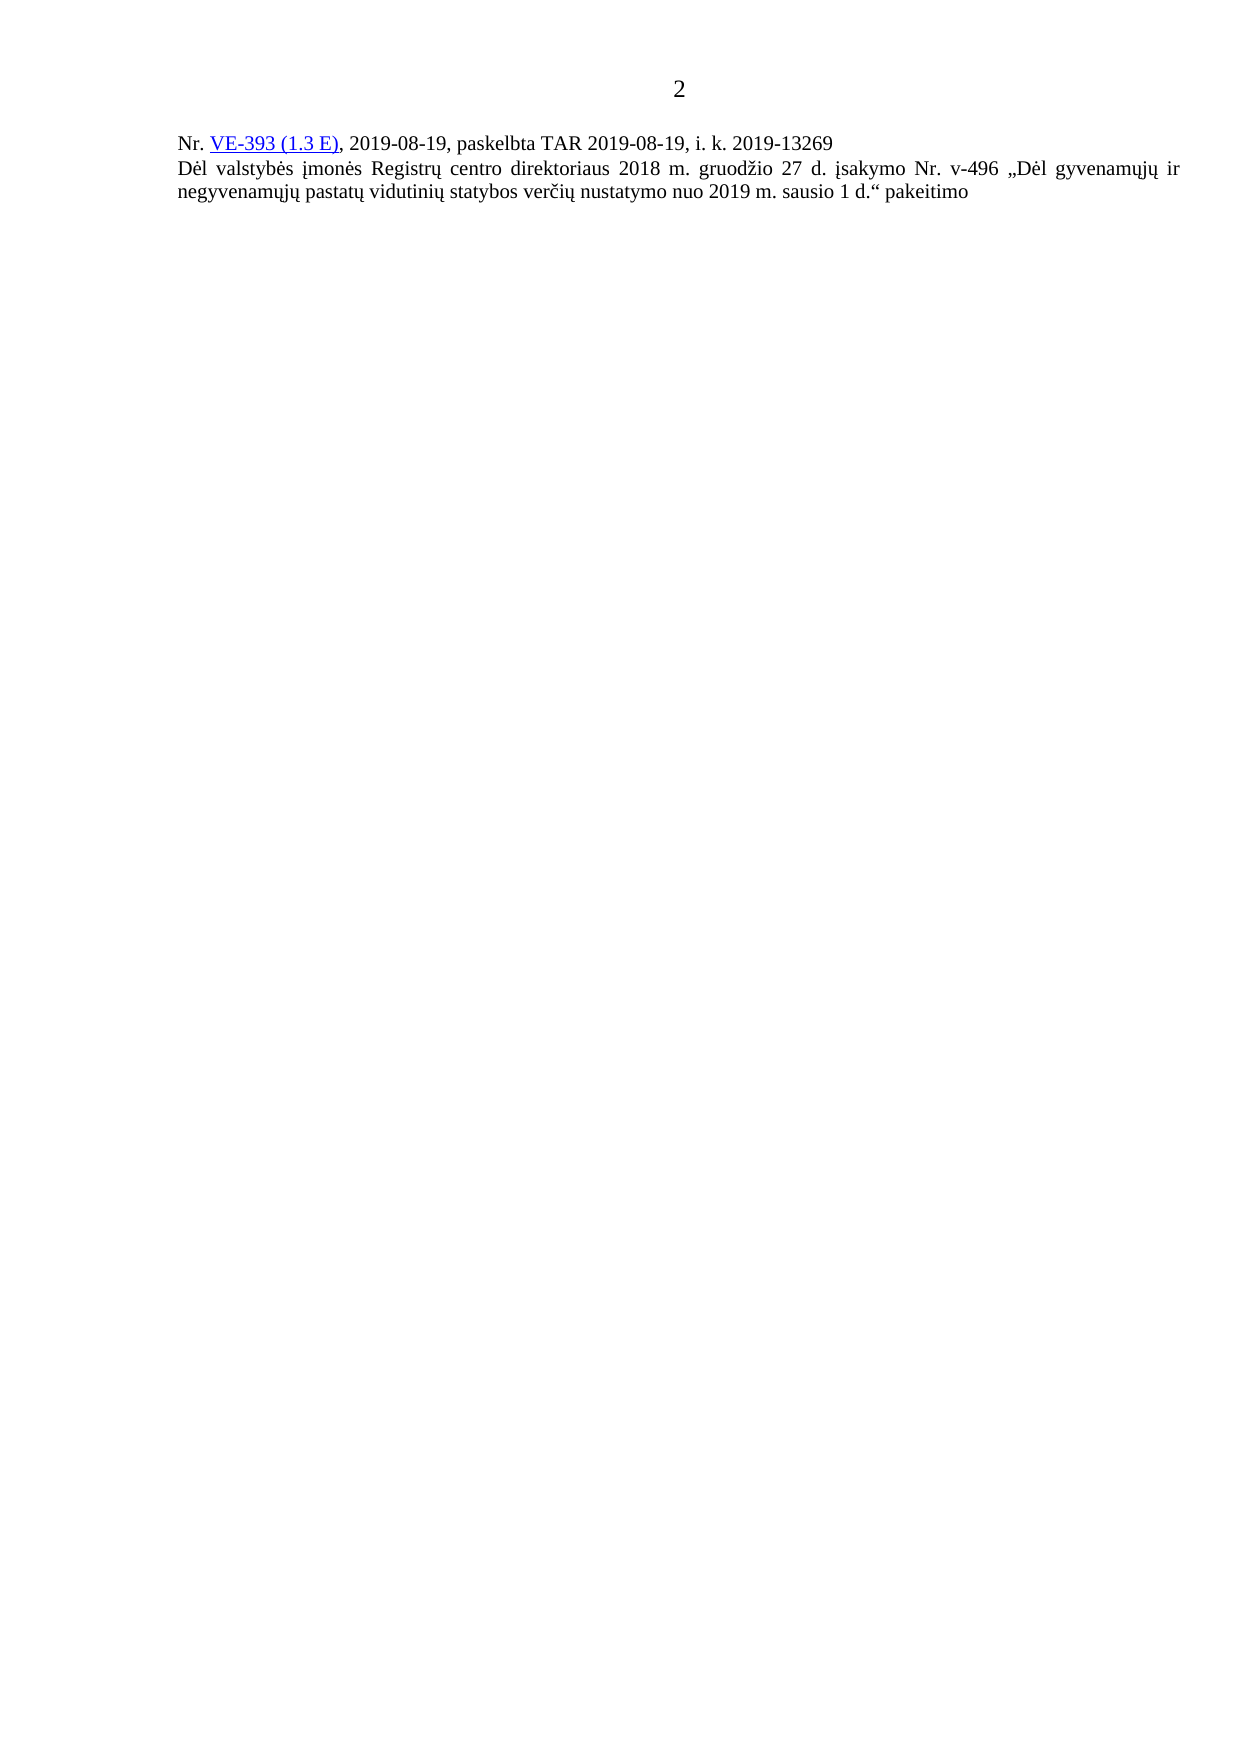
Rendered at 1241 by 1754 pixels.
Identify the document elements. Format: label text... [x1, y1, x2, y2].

text Dėl valstybės įmonės Registrų centro direktoriaus 2018 m. gruodžio 27 d. įsakymo Nr. v-496 „Dėl gyvenamųjų ir negyvenamųjų pastatų vidutinių statybos verčių nustatymo nuo 2019 m. sausio 1 d.“ pakeitimo [177, 155, 1181, 203]
text Nr. VE-393 (1.3 E), 2019-08-19, paskelbta TAR 2019-08-19, i. k. 2019-13269 [177, 131, 1181, 155]
